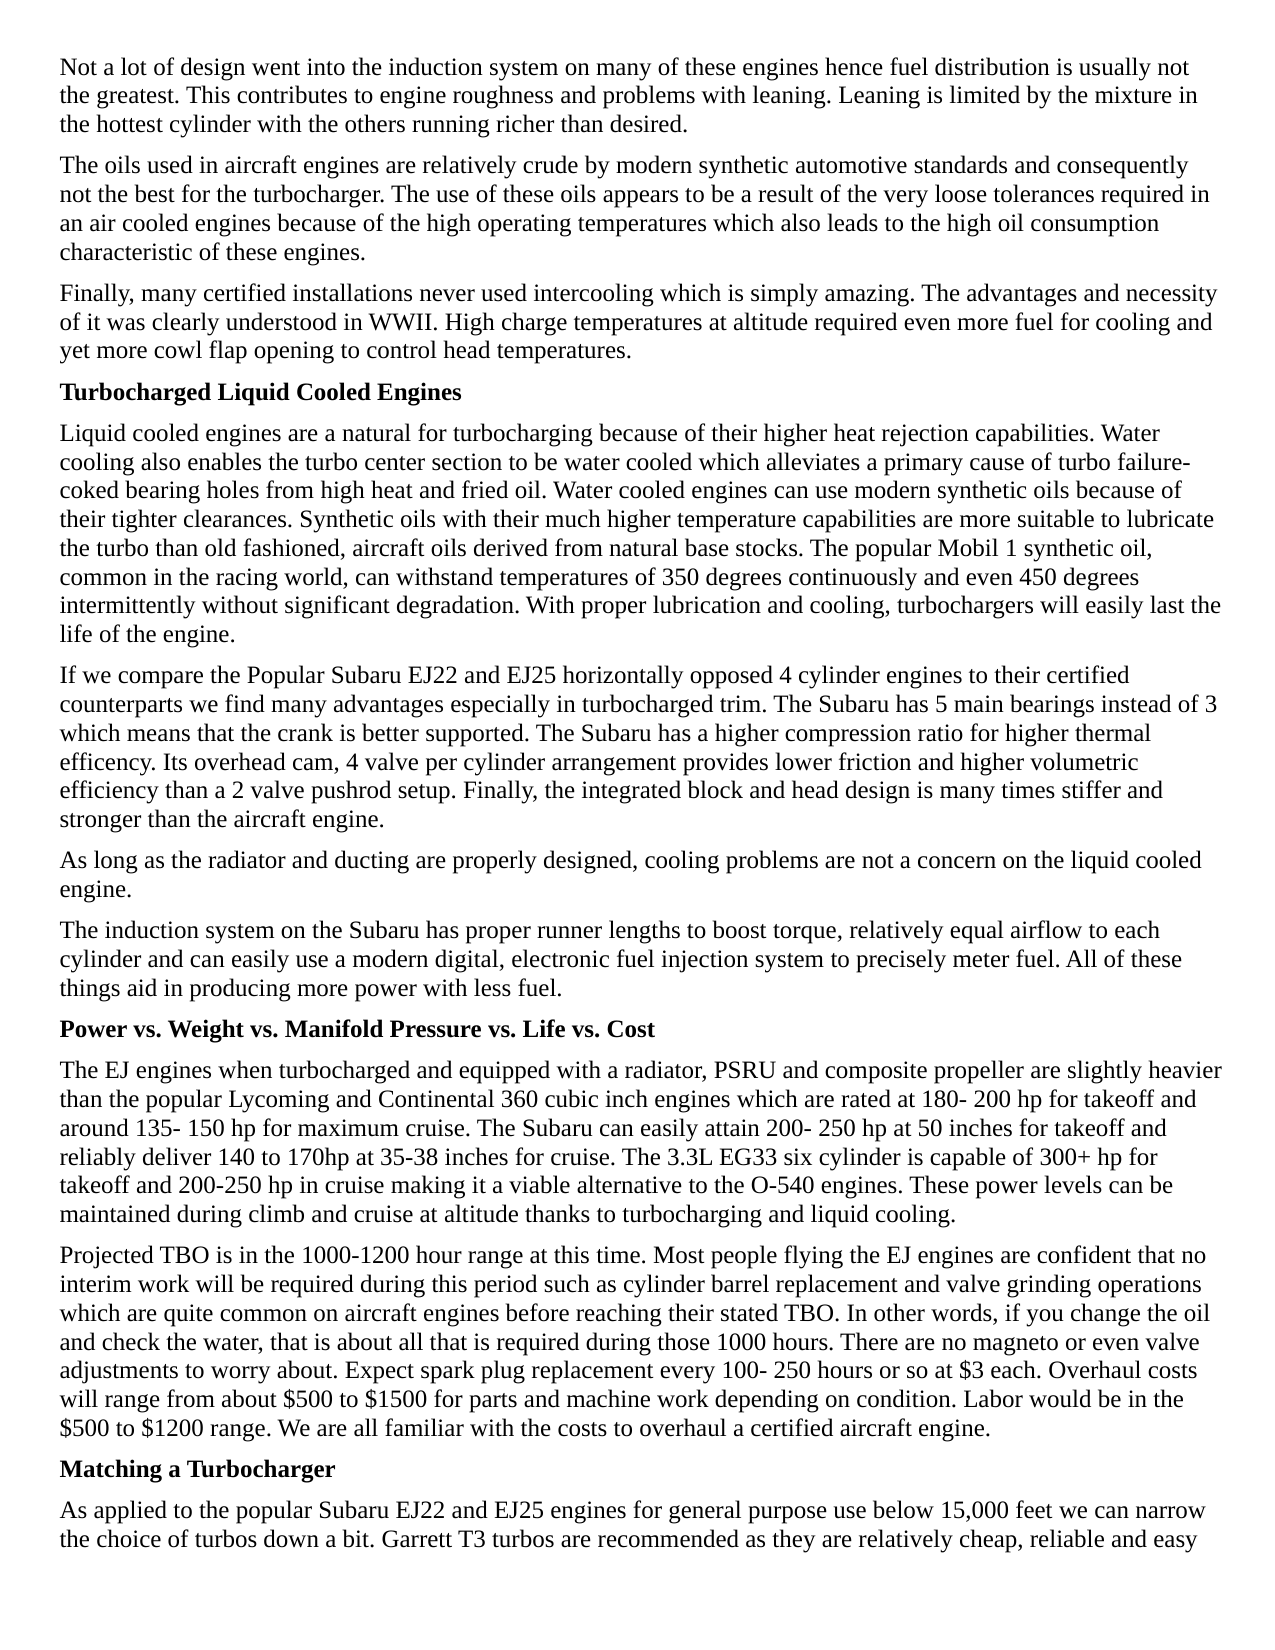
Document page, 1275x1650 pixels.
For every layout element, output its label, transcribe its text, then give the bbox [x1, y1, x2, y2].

text Turbocharged Liquid Cooled Engines [59, 377, 1223, 405]
text If we compare the Popular Subaru EJ22 and EJ25 horizontally opposed 4 cylinder engines to their certified counterparts we find many advantages especially in turbocharged trim. The Subaru has 5 main bearings instead of 3 which means that the crank is better supported. The Subaru has a higher compression ratio for higher thermal efficency. Its overhead cam, 4 valve per cylinder arrangement provides lower friction and higher volumetric efficiency than a 2 valve pushrod setup. Finally, the integrated block and head design is many times stiffer and stronger than the aircraft engine. [59, 660, 1223, 833]
text The induction system on the Subaru has proper runner lengths to boost torque, relatively equal airflow to each cylinder and can easily use a modern digital, electronic fuel injection system to precisely meter fuel. All of these things aid in producing more power with less fuel. [59, 915, 1223, 1002]
text The EJ engines when turbocharged and equipped with a radiator, PSRU and composite propeller are slightly heavier than the popular Lycoming and Continental 360 cubic inch engines which are rated at 180- 200 hp for takeoff and around 135- 150 hp for maximum cruise. The Subaru can easily attain 200- 250 hp at 50 inches for takeoff and reliably deliver 140 to 170hp at 35-38 inches for cruise. The 3.3L EG33 six cylinder is capable of 300+ hp for takeoff and 200-250 hp in cruise making it a viable alternative to the O-540 engines. These power levels can be maintained during climb and cruise at altitude thanks to turbocharging and liquid cooling. [59, 1055, 1223, 1228]
text Liquid cooled engines are a natural for turbocharging because of their higher heat rejection capabilities. Water cooling also enables the turbo center section to be water cooled which alleviates a primary cause of turbo failure- coked bearing holes from high heat and fried oil. Water cooled engines can use modern synthetic oils because of their tighter clearances. Synthetic oils with their much higher temperature capabilities are more suitable to lubricate the turbo than old fashioned, aircraft oils derived from natural base stocks. The popular Mobil 1 synthetic oil, common in the racing world, can withstand temperatures of 350 degrees continuously and even 450 degrees intermittently without significant degradation. With proper lubrication and cooling, turbochargers will easily last the life of the engine. [59, 418, 1223, 648]
text Finally, many certified installations never used intercooling which is simply amazing. The advantages and necessity of it was clearly understood in WWII. High charge temperatures at altitude required even more fuel for cooling and yet more cowl flap opening to control head temperatures. [59, 278, 1223, 364]
text As long as the radiator and ducting are properly designed, cooling problems are not a concern on the liquid cooled engine. [59, 845, 1223, 903]
text Projected TBO is in the 1000-1200 hour range at this time. Most people flying the EJ engines are confident that no interim work will be required during this period such as cylinder barrel replacement and valve grinding operations which are quite common on aircraft engines before reaching their stated TBO. In other words, if you change the oil and check the water, that is about all that is required during those 1000 hours. There are no magneto or even valve adjustments to worry about. Expect spark plug replacement every 100- 250 hours or so at $3 each. Overhaul costs will range from about $500 to $1500 for parts and machine work depending on condition. Labor would be in the $500 to $1200 range. We are all familiar with the costs to overhaul a certified aircraft engine. [59, 1240, 1223, 1442]
text As applied to the popular Subaru EJ22 and EJ25 engines for general purpose use below 15,000 feet we can narrow the choice of turbos down a bit. Garrett T3 turbos are recommended as they are relatively cheap, reliable and easy [59, 1495, 1223, 1553]
text Power vs. Weight vs. Manifold Pressure vs. Life vs. Cost [59, 1014, 1223, 1043]
text Not a lot of design went into the induction system on many of these engines hence fuel distribution is usually not the greatest. This contributes to engine roughness and problems with leaning. Leaning is limited by the mixture in the hottest cylinder with the others running richer than desired. [59, 52, 1223, 138]
text Matching a Turbocharger [59, 1454, 1223, 1483]
text The oils used in aircraft engines are relatively crude by modern synthetic automotive standards and consequently not the best for the turbocharger. The use of these oils appears to be a result of the very loose tolerances required in an air cooled engines because of the high operating temperatures which also leads to the high oil consumption characteristic of these engines. [59, 150, 1223, 265]
